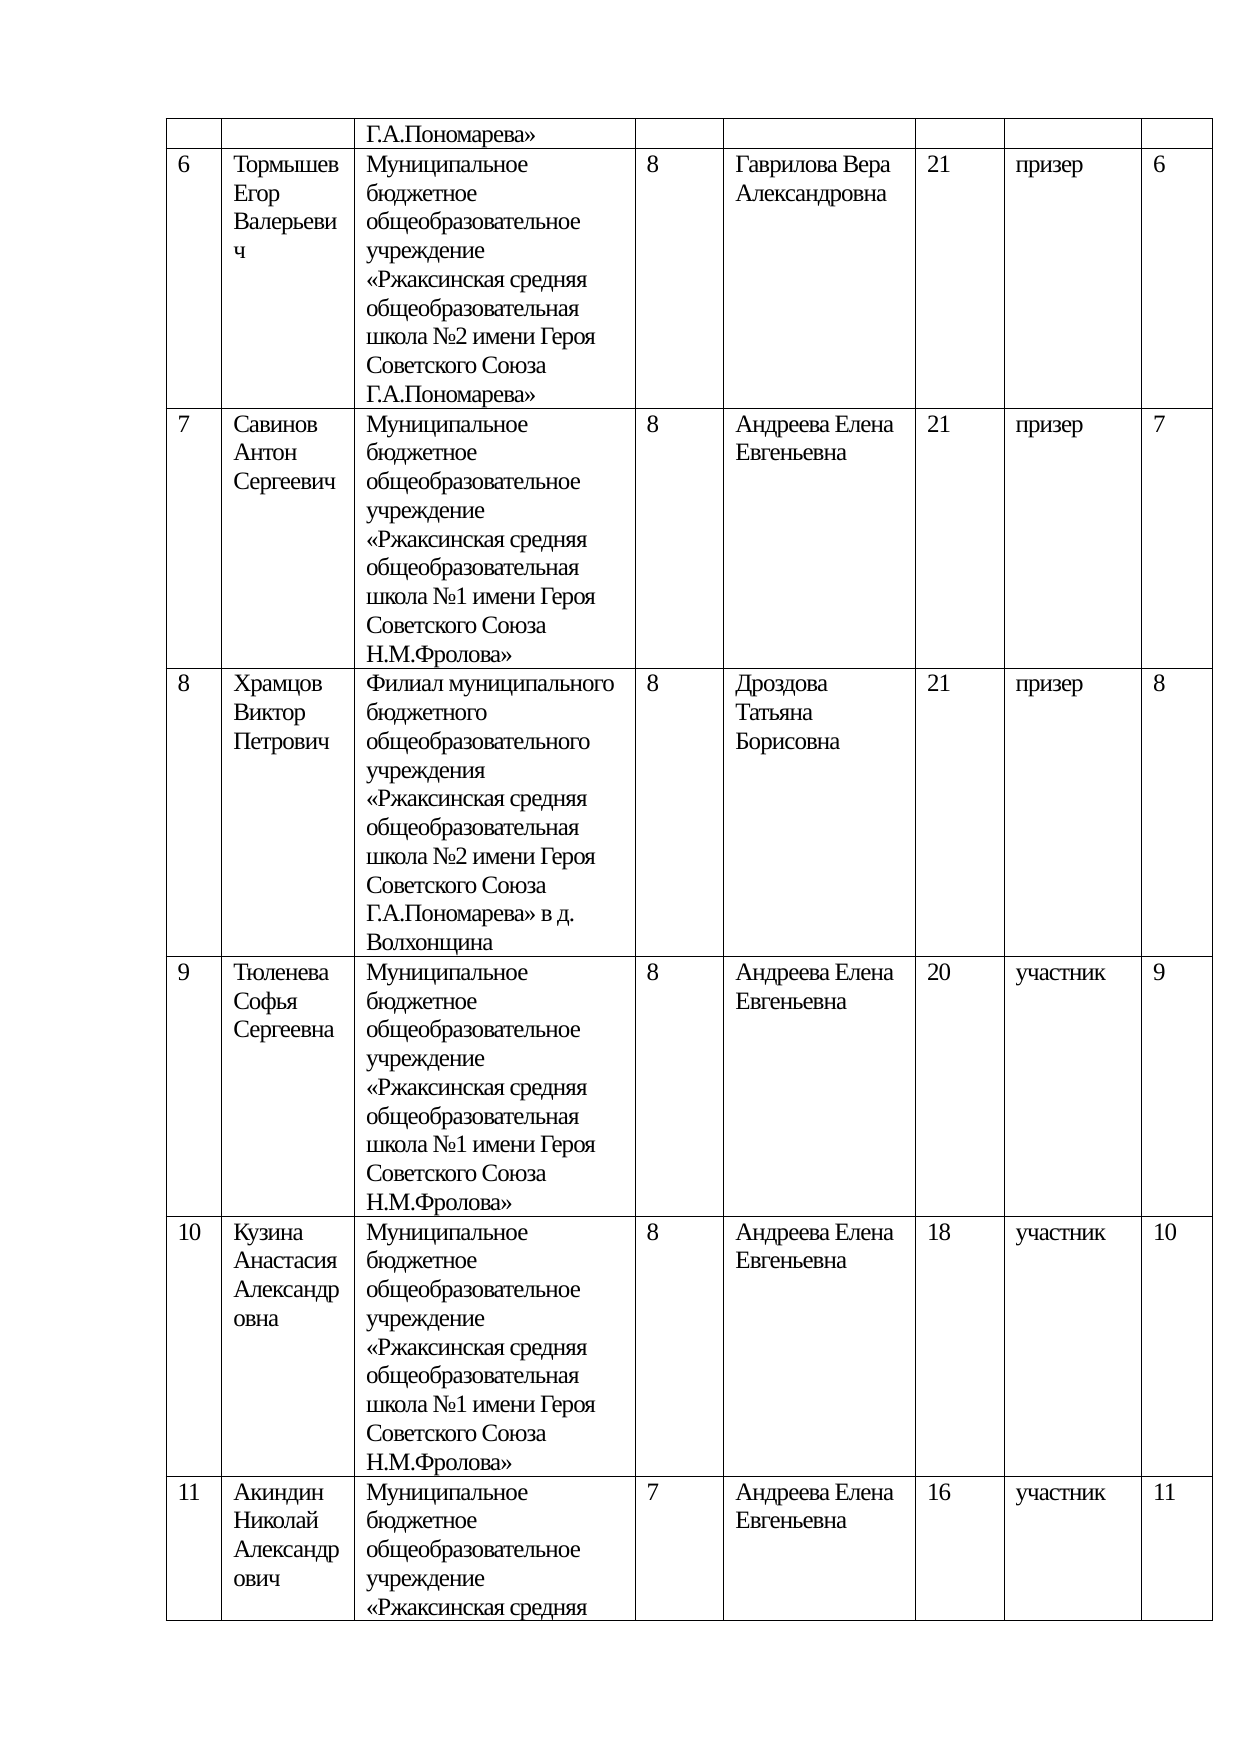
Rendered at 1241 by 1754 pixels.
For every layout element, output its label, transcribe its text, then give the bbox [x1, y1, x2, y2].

table_cell 8 [167, 669, 221, 956]
table_cell Муниципальное бюджетное общеобразовательное учреждение «Ржаксинская средняя общеобразовательная школа №1 имени Героя Советского Союза Н.М.Фролова» [355, 1217, 635, 1476]
table_cell Муниципальное бюджетное общеобразовательное учреждение «Ржаксинская средняя общеобразовательная школа №1 имени Героя Советского Союза Н.М.Фролова» [355, 409, 635, 667]
table_cell Муниципальное бюджетное общеобразовательное учреждение «Ржаксинская средняя [355, 1477, 635, 1620]
table_cell 21 [916, 669, 1004, 956]
table_cell 21 [916, 409, 1004, 667]
table_cell Тормышев Егор Валерьевич [222, 149, 354, 408]
table_cell 10 [1142, 1217, 1212, 1476]
table_cell Андреева Елена Евгеньевна [724, 957, 915, 1216]
table_cell участник [1005, 1477, 1141, 1620]
table_cell 21 [916, 149, 1004, 408]
table_cell 9 [1142, 957, 1212, 1216]
table_cell 16 [916, 1477, 1004, 1620]
table_cell 11 [167, 1477, 221, 1620]
table_cell 8 [636, 957, 723, 1216]
table_cell 7 [167, 409, 221, 667]
table_cell Андреева Елена Евгеньевна [724, 1477, 915, 1620]
table_cell Г.А.Пономарева» [355, 119, 635, 148]
table_cell [636, 119, 723, 148]
table_cell 8 [636, 149, 723, 408]
table_cell Муниципальное бюджетное общеобразовательное учреждение «Ржаксинская средняя общеобразовательная школа №2 имени Героя Советского Союза Г.А.Пономарева» [355, 149, 635, 408]
table_cell Храмцов Виктор Петрович [222, 669, 354, 956]
table_cell призер [1005, 149, 1141, 408]
table_cell [916, 119, 1004, 148]
table_cell Муниципальное бюджетное общеобразовательное учреждение «Ржаксинская средняя общеобразовательная школа №1 имени Героя Советского Союза Н.М.Фролова» [355, 957, 635, 1216]
table_cell Кузина Анастасия Александровна [222, 1217, 354, 1476]
table_cell 6 [1142, 149, 1212, 408]
table_cell Филиал муниципального бюджетного общеобразовательного учреждения «Ржаксинская средняя общеобразовательная школа №2 имени Героя Советского Союза Г.А.Пономарева» в д. Волхонщина [355, 669, 635, 956]
table_cell 8 [1142, 669, 1212, 956]
table_cell 7 [636, 1477, 723, 1620]
table_cell 6 [167, 149, 221, 408]
table_cell Дроздова Татьяна Борисовна [724, 669, 915, 956]
table_cell 10 [167, 1217, 221, 1476]
table_cell [1142, 119, 1212, 148]
table_cell 8 [636, 1217, 723, 1476]
table_cell 8 [636, 409, 723, 667]
table_cell Акиндин Николай Александрович [222, 1477, 354, 1620]
table_cell [724, 119, 915, 148]
table_cell 20 [916, 957, 1004, 1216]
table_cell участник [1005, 1217, 1141, 1476]
table_cell 8 [636, 669, 723, 956]
table_cell Гаврилова Вера Александровна [724, 149, 915, 408]
table_cell [222, 119, 354, 148]
table_cell Тюленева Софья Сергеевна [222, 957, 354, 1216]
table_cell [167, 119, 221, 148]
table_cell Андреева Елена Евгеньевна [724, 1217, 915, 1476]
table_cell участник [1005, 957, 1141, 1216]
table_cell Савинов Антон Сергеевич [222, 409, 354, 667]
table_cell 7 [1142, 409, 1212, 667]
table_cell призер [1005, 409, 1141, 667]
table_cell [1005, 119, 1141, 148]
table_cell 11 [1142, 1477, 1212, 1620]
table_cell призер [1005, 669, 1141, 956]
table_cell 18 [916, 1217, 1004, 1476]
table_cell 9 [167, 957, 221, 1216]
table_cell Андреева Елена Евгеньевна [724, 409, 915, 667]
